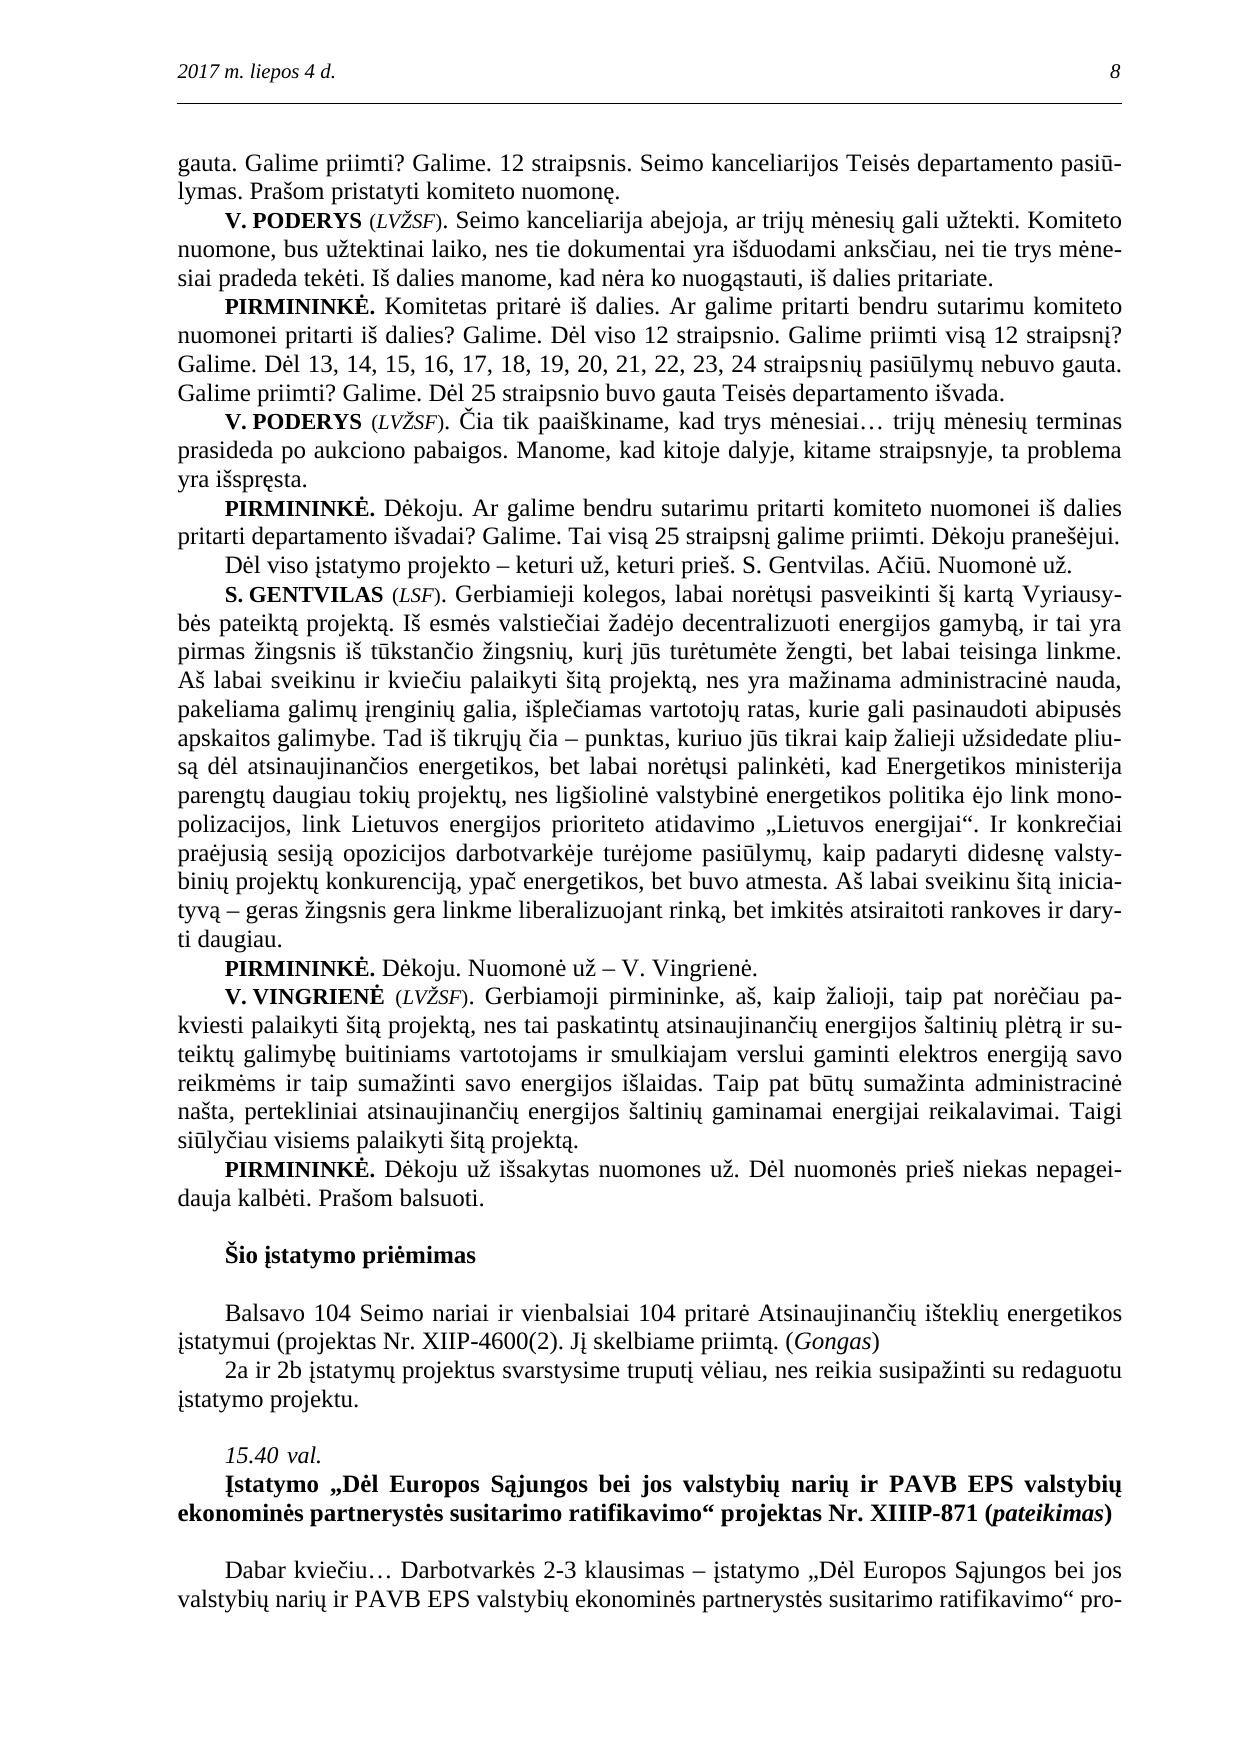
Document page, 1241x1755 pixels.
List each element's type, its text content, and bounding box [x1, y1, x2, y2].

text Dėl vi­so įsta­ty­mo pro­jek­to – ke­tu­ri už, ke­tu­ri prieš. S. Gent­vi­las. Ačiū. Nuo­mo­nė už. [177, 550, 1122, 579]
text Da­bar kvie­čiu… Dar­bo­tvarkės 2-3 klau­si­mas – įsta­ty­mo „Dėl Eu­ro­pos Są­jun­gos bei jos vals­ty­bių na­rių ir PAVB EPS vals­ty­bių eko­no­mi­nės part­ne­rys­tės su­si­ta­ri­mo ra­ti­fi­ka­vi­mo“ pro­ [177, 1555, 1122, 1613]
text 15.40 val. [224, 1441, 1122, 1469]
text PIRMININKĖ. Dė­ko­ju. Nuo­mo­nė už – V. Ving­rie­nė. [177, 953, 1122, 981]
text V. PODERYS (LVŽSF). Čia tik pa­aiš­ki­na­me, kad trys mė­ne­siai… tri­jų mė­ne­sių ter­mi­nas pra­si­de­da po auk­cio­no pa­bai­gos. Ma­no­me, kad ki­to­je da­ly­je, ki­ta­me straips­ny­je, ta pro­ble­ma yra iš­spręs­ta. [177, 406, 1122, 493]
text PIRMININKĖ. Ko­mi­te­tas pri­ta­rė iš da­lies. Ar ga­li­me pri­tar­ti ben­dru su­ta­ri­mu ko­mi­te­to nuo­mo­nei pri­tar­ti iš da­lies? Ga­li­me. Dėl vi­so 12 straips­nio. Ga­li­me pri­im­ti vi­są 12 straips­nį? Ga­li­me. Dėl 13, 14, 15, 16, 17, 18, 19, 20, 21, 22, 23, 24 straips­nių pa­siū­ly­mų ne­bu­vo gau­ta. Ga­li­me pri­im­ti? Ga­li­me. Dėl 25 straips­nio bu­vo gau­ta Tei­sės de­par­ta­men­to iš­va­da. [177, 291, 1122, 406]
text Šio įsta­ty­mo pri­ėmi­mas [177, 1240, 1122, 1269]
text S. GENTVILAS (LSF). Ger­bia­mie­ji ko­le­gos, la­bai no­rė­tų­si pa­svei­kin­ti šį kar­tą Vy­riau­sy­bės pa­teik­tą pro­jek­tą. Iš es­mės vals­tie­čiai ža­dė­jo de­cen­tra­li­zuo­ti ener­gi­jos ga­my­bą, ir tai yra pir­mas žings­nis iš tūks­tan­čio žings­nių, ku­rį jūs tu­rė­tu­mė­te ženg­ti, bet la­bai tei­sin­ga lin­kme. Aš la­bai svei­ki­nu ir kvie­čiu pa­lai­ky­ti ši­tą pro­jek­tą, nes yra ma­ži­na­ma ad­mi­nist­ra­ci­nė nau­da, pa­ke­lia­ma ga­li­mų įren­gi­nių ga­lia, iš­ple­čia­mas var­to­to­jų ra­tas, ku­rie ga­li pa­si­nau­do­ti abi­pu­sės ap­skai­tos ga­li­my­be. Tad iš tik­rų­jų čia – punk­tas, ku­riuo jūs tik­rai kaip ža­lie­ji už­si­de­da­te pliu­są dėl at­si­nau­ji­nan­čios ener­ge­ti­kos, bet la­bai no­rė­tų­si pa­lin­kė­ti, kad Ener­ge­ti­kos mi­nis­te­ri­ja pa­reng­tų dau­giau to­kių pro­jek­tų, nes lig­šio­li­nė vals­ty­bi­nė ener­ge­ti­kos po­li­ti­ka ėjo link mo­no­po­li­za­ci­jos, link Lie­tu­vos ener­gi­jos pri­ori­te­to ati­da­vi­mo „Lie­tu­vos ener­gi­jai“. Ir kon­kre­čiai pra­ėju­sią se­si­ją opo­zi­ci­jos dar­bo­tvarkėje tu­rė­jo­me pa­siū­ly­mų, kaip pa­da­ry­ti di­des­nę vals­ty­binių pro­jek­tų kon­ku­ren­ci­ją, ypač ener­ge­ti­kos, bet bu­vo at­mes­ta. Aš la­bai svei­ki­nu ši­tą ini­cia­ty­vą – ge­ras žings­nis ge­ra lin­kme li­be­ra­li­zuo­jant rin­ką, bet im­ki­tės at­si­rai­to­ti ran­ko­ves ir da­ry­ti dau­giau. [177, 579, 1122, 953]
text Bal­sa­vo 104 Sei­mo na­riai ir vien­bal­siai 104 pri­ta­rė At­si­nau­ji­nan­čių iš­tek­lių ener­ge­ti­kos įsta­ty­mui (pro­jek­tas Nr. XIIP-4600(2). Jį skel­bia­me pri­im­tą. (Gongas) [177, 1298, 1122, 1355]
text gau­ta. Ga­li­me pri­im­ti? Ga­li­me. 12 straips­nis. Sei­mo kan­ce­lia­ri­jos Tei­sės de­par­ta­men­to pa­siū­ly­mas. Pra­šom pri­sta­ty­ti ko­mi­te­to nuo­mo­nę. [177, 148, 1122, 205]
text 2a ir 2b įsta­ty­mų pro­jek­tus svars­ty­si­me tru­pu­tį vė­liau, nes rei­kia su­si­pa­žin­ti su re­da­guo­tu įsta­ty­mo pro­jek­tu. [177, 1355, 1122, 1413]
text Įsta­ty­mo „Dėl Eu­ro­pos Są­jun­gos bei jos vals­ty­bių na­rių ir PAVB EPS vals­ty­bių eko­no­mi­nės part­ne­rys­tės su­si­ta­ri­mo ra­ti­fi­ka­vi­mo“ pro­jek­tas Nr. XIIIP-871 (pa­tei­ki­mas) [177, 1469, 1122, 1527]
text PIRMININKĖ. Dė­ko­ju už iš­sa­ky­tas nuo­mo­nes už. Dėl nuo­mo­nės prieš nie­kas ne­pa­gei­dau­ja kal­bė­ti. Pra­šom bal­suo­ti. [177, 1154, 1122, 1211]
text PIRMININKĖ. Dė­ko­ju. Ar ga­li­me ben­dru su­ta­ri­mu pri­tar­ti ko­mi­te­to nuo­mo­nei iš da­lies pri­tar­ti de­par­ta­men­to iš­va­dai? Ga­li­me. Tai vi­są 25 straips­nį ga­li­me pri­im­ti. Dė­ko­ju pra­ne­šė­jui. [177, 493, 1122, 550]
text V. VINGRIENĖ (LVŽSF). Ger­bia­mo­ji pir­mi­nin­ke, aš, kaip ža­lio­ji, taip pat no­rė­čiau pa­kvies­ti pa­lai­ky­ti ši­tą pro­jek­tą, nes tai pa­ska­tin­tų at­si­nau­ji­nan­čių ener­gi­jos šal­ti­nių plėt­rą ir su­teik­tų ga­li­my­bę bui­ti­niams var­to­to­jams ir smul­kia­jam ver­slui ga­min­ti elek­tros ener­gi­ją sa­vo reik­mėms ir taip su­ma­žin­ti sa­vo ener­gi­jos iš­lai­das. Taip pat bū­tų su­ma­žin­ta ad­mi­nist­ra­ci­nė naš­ta, per­tek­li­niai at­si­nau­ji­nan­čių ener­gi­jos šal­ti­nių ga­mi­na­mai ener­gi­jai rei­ka­la­vi­mai. Tai­gi siū­ly­čiau vi­siems pa­lai­ky­ti ši­tą pro­jek­tą. [177, 981, 1122, 1154]
text V. PODERYS (LVŽSF). Sei­mo kan­ce­lia­ri­ja abe­jo­ja, ar tri­jų mė­ne­sių ga­li už­tek­ti. Ko­mi­te­to nuo­mo­ne, bus už­tek­ti­nai lai­ko, nes tie do­ku­men­tai yra iš­duo­da­mi anks­čiau, nei tie trys mė­ne­siai pra­de­da te­kė­ti. Iš da­lies ma­no­me, kad nė­ra ko nuo­gąs­tau­ti, iš da­lies pri­ta­ria­te. [177, 205, 1122, 291]
